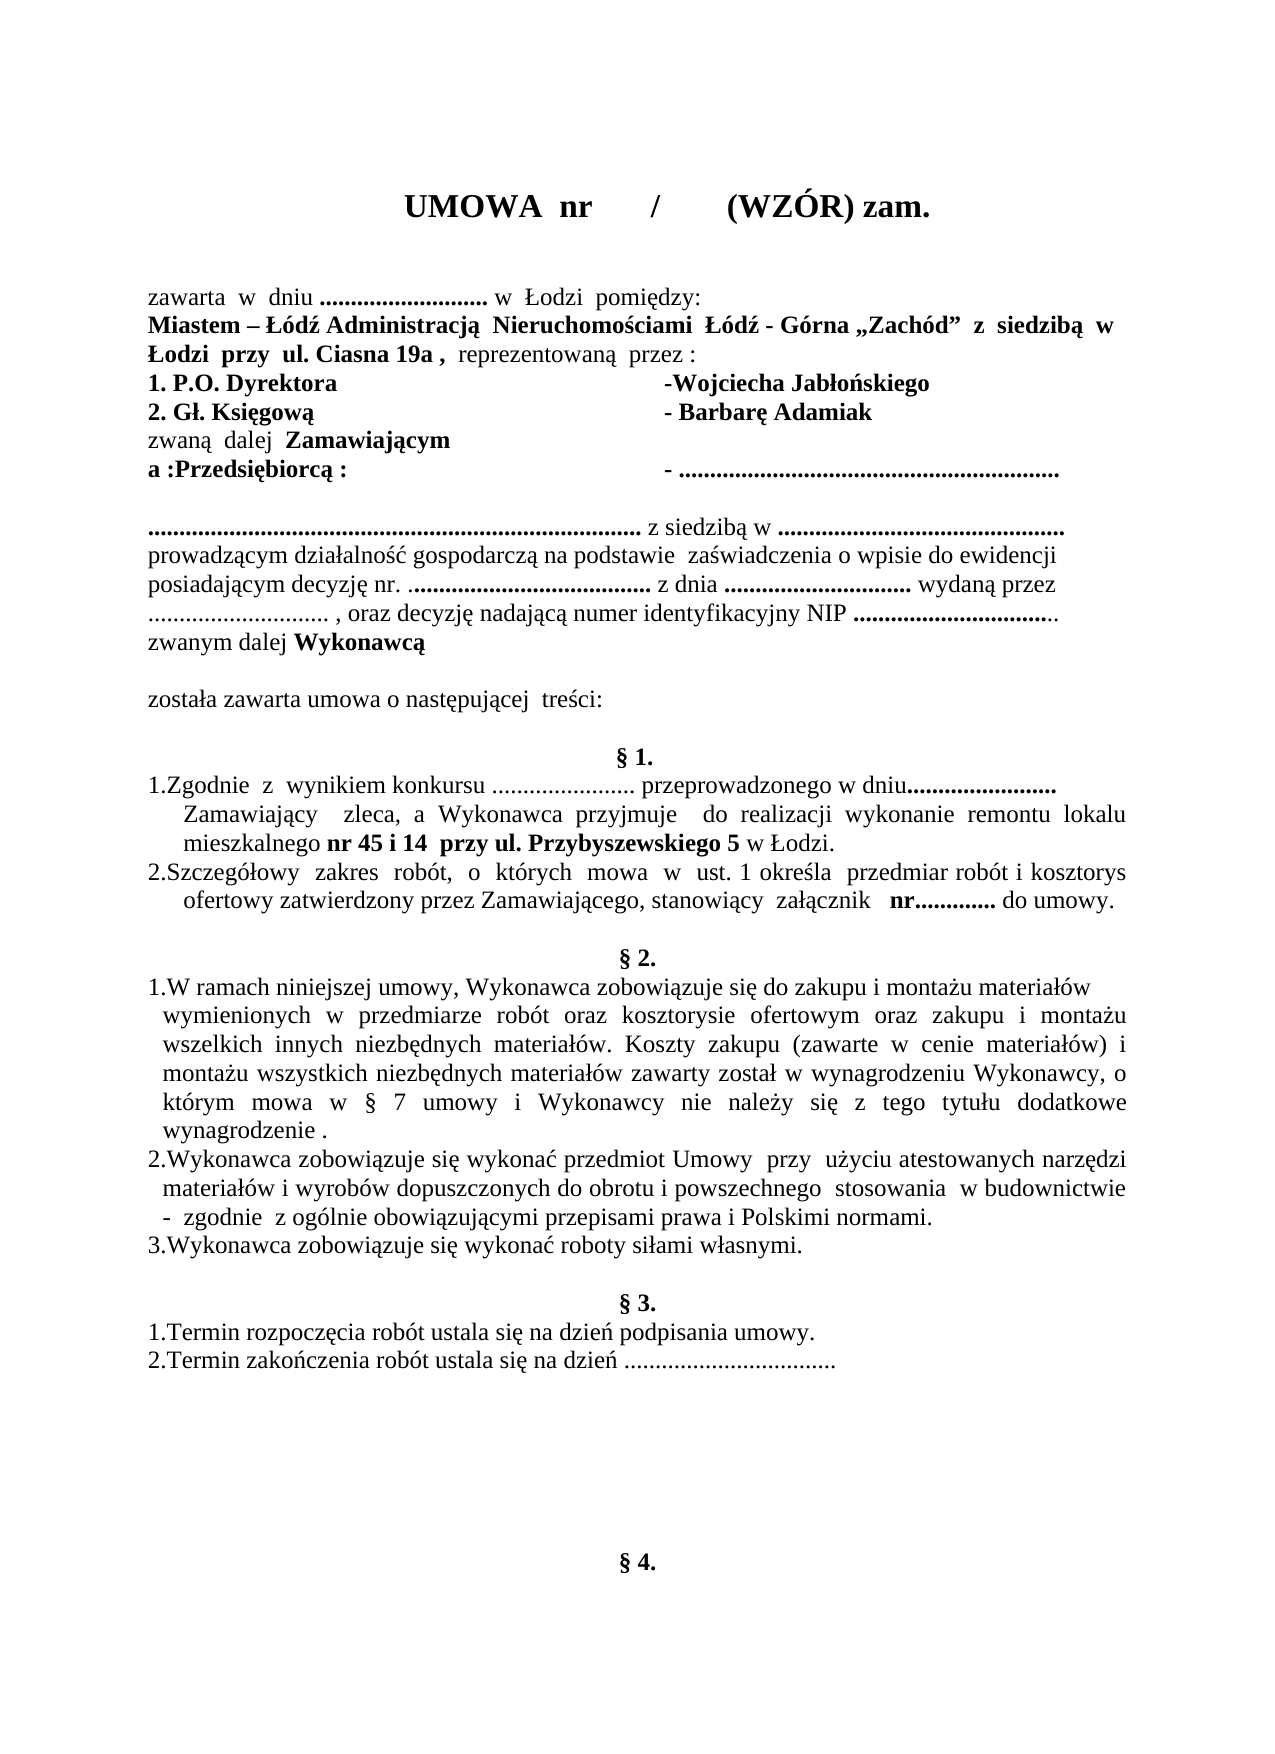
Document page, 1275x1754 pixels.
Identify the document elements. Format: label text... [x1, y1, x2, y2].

text zawarta w dniu ........................... w Łodzi pomiędzy: [148, 282, 1127, 311]
list Zgodnie z wynikiem konkursu ....................... przeprowadzonego w dniu........................ [148, 771, 1127, 799]
text Miastem – Łódź Administracją Nieruchomościami Łódź - Górna „Zachód” z siedzibą w Łodzi przy ul. Ciasna 19a , reprezentowaną przez : [148, 311, 1127, 368]
text posiadającym decyzję nr. ....................................... z dnia .............................. wydaną przez [148, 569, 1127, 598]
text § 3. [148, 1288, 1127, 1317]
text została zawarta umowa o następującej treści: [148, 684, 1127, 713]
list Szczegółowy zakres robót, o których mowa w ust. 1 określa przedmiar robót i kosztorys ofertowy zatwierdzony przez Zamawiającego, stanowiący załącznik nr............. do umowy. [148, 857, 1127, 914]
text 2. Gł. Księgową - Barbarę Adamiak [148, 397, 1127, 426]
text 1. P.O. Dyrektora -Wojciecha Jabłońskiego [148, 368, 1127, 397]
list Termin rozpoczęcia robót ustala się na dzień podpisania umowy. [148, 1317, 1127, 1346]
text 2.Wykonawca zobowiązuje się wykonać przedmiot Umowy przy użyciu atestowanych narzędzi materiałów i wyrobów dopuszczonych do obrotu i powszechnego stosowania w budownictwie - zgodnie z ogólnie obowiązującymi przepisami prawa i Polskimi normami. [148, 1144, 1127, 1231]
text wymienionych w przedmiarze robót oraz kosztorysie ofertowym oraz zakupu i montażu wszelkich innych niezbędnych materiałów. Koszty zakupu (zawarte w cenie materiałów) i montażu wszystkich niezbędnych materiałów zawarty został w wynagrodzeniu Wykonawcy, o którym mowa w § 7 umowy i Wykonawcy nie należy się z tego tytułu dodatkowe wynagrodzenie . [162, 1001, 1127, 1144]
text Zamawiający zleca, a Wykonawca przyjmuje do realizacji wykonanie remontu lokalu mieszkalnego nr 45 i 14 przy ul. Przybyszewskiego 5 w Łodzi. [183, 799, 1127, 857]
text ............................. , oraz decyzję nadającą numer identyfikacyjny NIP ................................. [148, 598, 1127, 627]
text a :Przedsiębiorcą : - ............................................................. [148, 454, 1127, 483]
text zwanym dalej Wykonawcą [148, 627, 1127, 656]
text § 2. [148, 943, 1127, 972]
text zwaną dalej Zamawiającym [148, 426, 1127, 454]
text § 1. [148, 742, 1127, 771]
text 1.W ramach niniejszej umowy, Wykonawca zobowiązuje się do zakupu i montażu materiałów [148, 972, 1127, 1001]
title UMOWA nr / (WZÓR) zam. [148, 186, 1127, 224]
list Termin zakończenia robót ustala się na dzień .................................. [148, 1346, 1127, 1374]
text prowadzącym działalność gospodarczą na podstawie zaświadczenia o wpisie do ewidencji [148, 541, 1127, 569]
text § 4. [148, 1547, 1127, 1576]
text ............................................................................... z siedzibą w .............................................. [148, 512, 1127, 541]
text 3.Wykonawca zobowiązuje się wykonać roboty siłami własnymi. [148, 1231, 1127, 1259]
